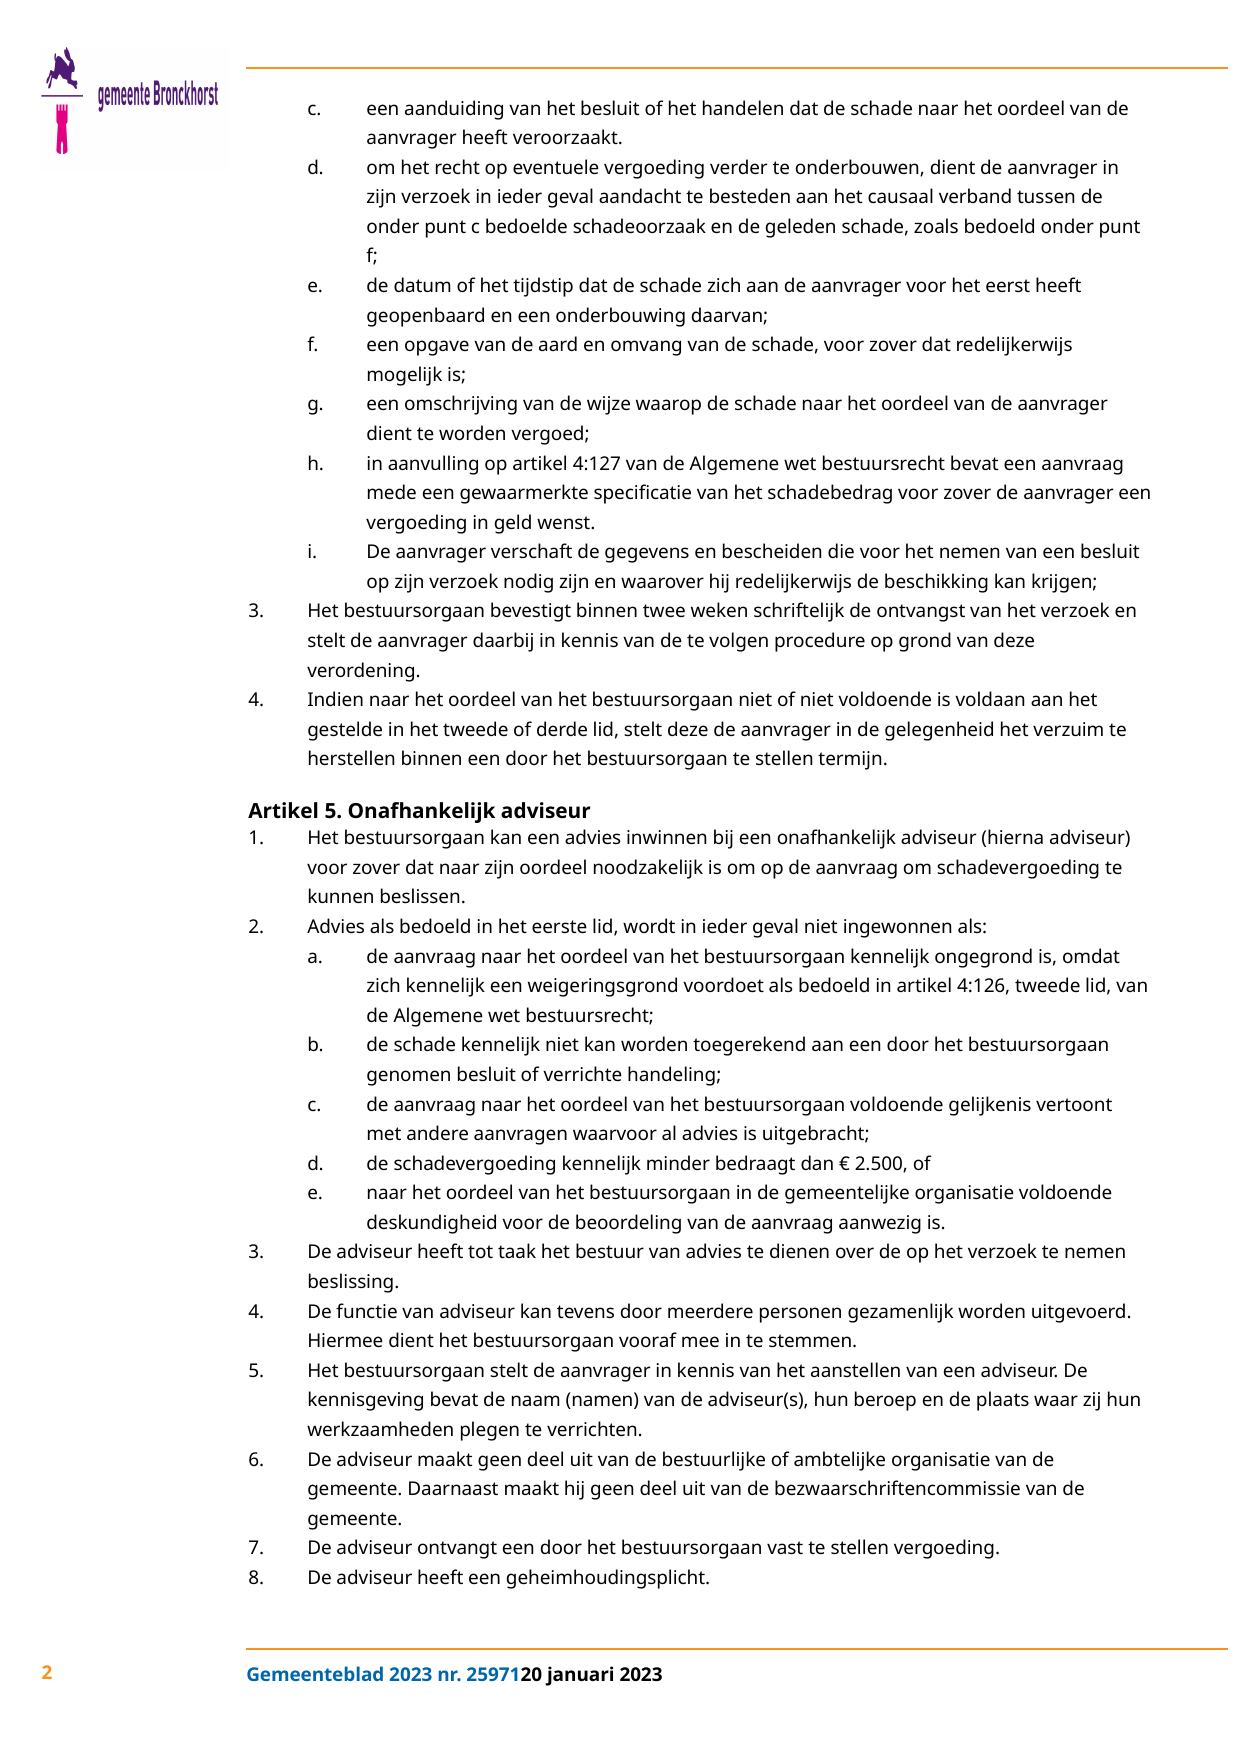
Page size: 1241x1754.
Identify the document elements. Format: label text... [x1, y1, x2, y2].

list De adviseur heeft een geheimhoudingsplicht. [248, 1564, 1152, 1590]
list in aanvulling op artikel 4:127 van de Algemene wet bestuursrecht bevat een aanvraag mede een gewaarmerkte specificatie van het schadebedrag voor zover de aanvrager een vergoeding in geld wenst. [307, 450, 1152, 535]
list een omschrijving van de wijze waarop de schade naar het oordeel van de aanvrager dient te worden vergoed; [307, 391, 1152, 446]
list de aanvraag naar het oordeel van het bestuursorgaan voldoende gelijkenis vertoont met andere aanvragen waarvoor al advies is uitgebracht; [307, 1091, 1152, 1146]
list Het bestuursorgaan bevestigt binnen twee weken schriftelijk de ontvangst van het verzoek en stelt de aanvrager daarbij in kennis van de te volgen procedure op grond van deze verordening. [248, 598, 1152, 683]
list Advies als bedoeld in het eerste lid, wordt in ieder geval niet ingewonnen als: [248, 913, 1152, 939]
text Artikel 5. Onafhankelijk adviseur [248, 796, 1152, 824]
list de schade kennelijk niet kan worden toegerekend aan een door het bestuursorgaan genomen besluit of verrichte handeling; [307, 1032, 1152, 1087]
list Het bestuursorgaan kan een advies inwinnen bij een onafhankelijk adviseur (hierna adviseur) voor zover dat naar zijn oordeel noodzakelijk is om op de aanvraag om schadevergoeding te kunnen beslissen. [248, 824, 1152, 909]
list om het recht op eventuele vergoeding verder te onderbouwen, dient de aanvrager in zijn verzoek in ieder geval aandacht te besteden aan het causaal verband tussen de onder punt c bedoelde schadeoorzaak en de geleden schade, zoals bedoeld onder punt f; [307, 154, 1152, 268]
list Indien naar het oordeel van het bestuursorgaan niet of niet voldoende is voldaan aan het gestelde in het tweede of derde lid, stelt deze de aanvrager in de gelegenheid het verzuim te herstellen binnen een door het bestuursorgaan te stellen termijn. [248, 686, 1152, 771]
list De adviseur maakt geen deel uit van de bestuurlijke of ambtelijke organisatie van de gemeente. Daarnaast maakt hij geen deel uit van de bezwaarschriftencommissie van de gemeente. [248, 1446, 1152, 1531]
list De aanvrager verschaft de gegevens en bescheiden die voor het nemen van een besluit op zijn verzoek nodig zijn en waarover hij redelijkerwijs de beschikking kan krijgen; [307, 538, 1152, 594]
list naar het oordeel van het bestuursorgaan in de gemeentelijke organisatie voldoende deskundigheid voor de beoordeling van de aanvraag aanwezig is. [307, 1179, 1152, 1235]
list Het bestuursorgaan stelt de aanvrager in kennis van het aanstellen van een adviseur. De kennisgeving bevat de naam (namen) van de adviseur(s), hun beroep en de plaats waar zij hun werkzaamheden plegen te verrichten. [248, 1357, 1152, 1442]
list De adviseur heeft tot taak het bestuur van advies te dienen over de op het verzoek te nemen beslissing. [248, 1239, 1152, 1294]
list een opgave van de aard en omvang van de schade, voor zover dat redelijkerwijs mogelijk is; [307, 331, 1152, 387]
list de aanvraag naar het oordeel van het bestuursorgaan kennelijk ongegrond is, omdat zich kennelijk een weigeringsgrond voordoet als bedoeld in artikel 4:126, tweede lid, van de Algemene wet bestuursrecht; [307, 943, 1152, 1028]
list De adviseur ontvangt een door het bestuursorgaan vast te stellen vergoeding. [248, 1534, 1152, 1560]
list een aanduiding van het besluit of het handelen dat de schade naar het oordeel van de aanvrager heeft veroorzaakt. [307, 95, 1152, 150]
list De functie van adviseur kan tevens door meerdere personen gezamenlijk worden uitgevoerd. Hiermee dient het bestuursorgaan vooraf mee in te stemmen. [248, 1298, 1152, 1353]
picture [41, 47, 231, 172]
list de datum of het tijdstip dat de schade zich aan de aanvrager voor het eerst heeft geopenbaard en een onderbouwing daarvan; [307, 272, 1152, 328]
list de schadevergoeding kennelijk minder bedraagt dan € 2.500, of [307, 1150, 1152, 1176]
